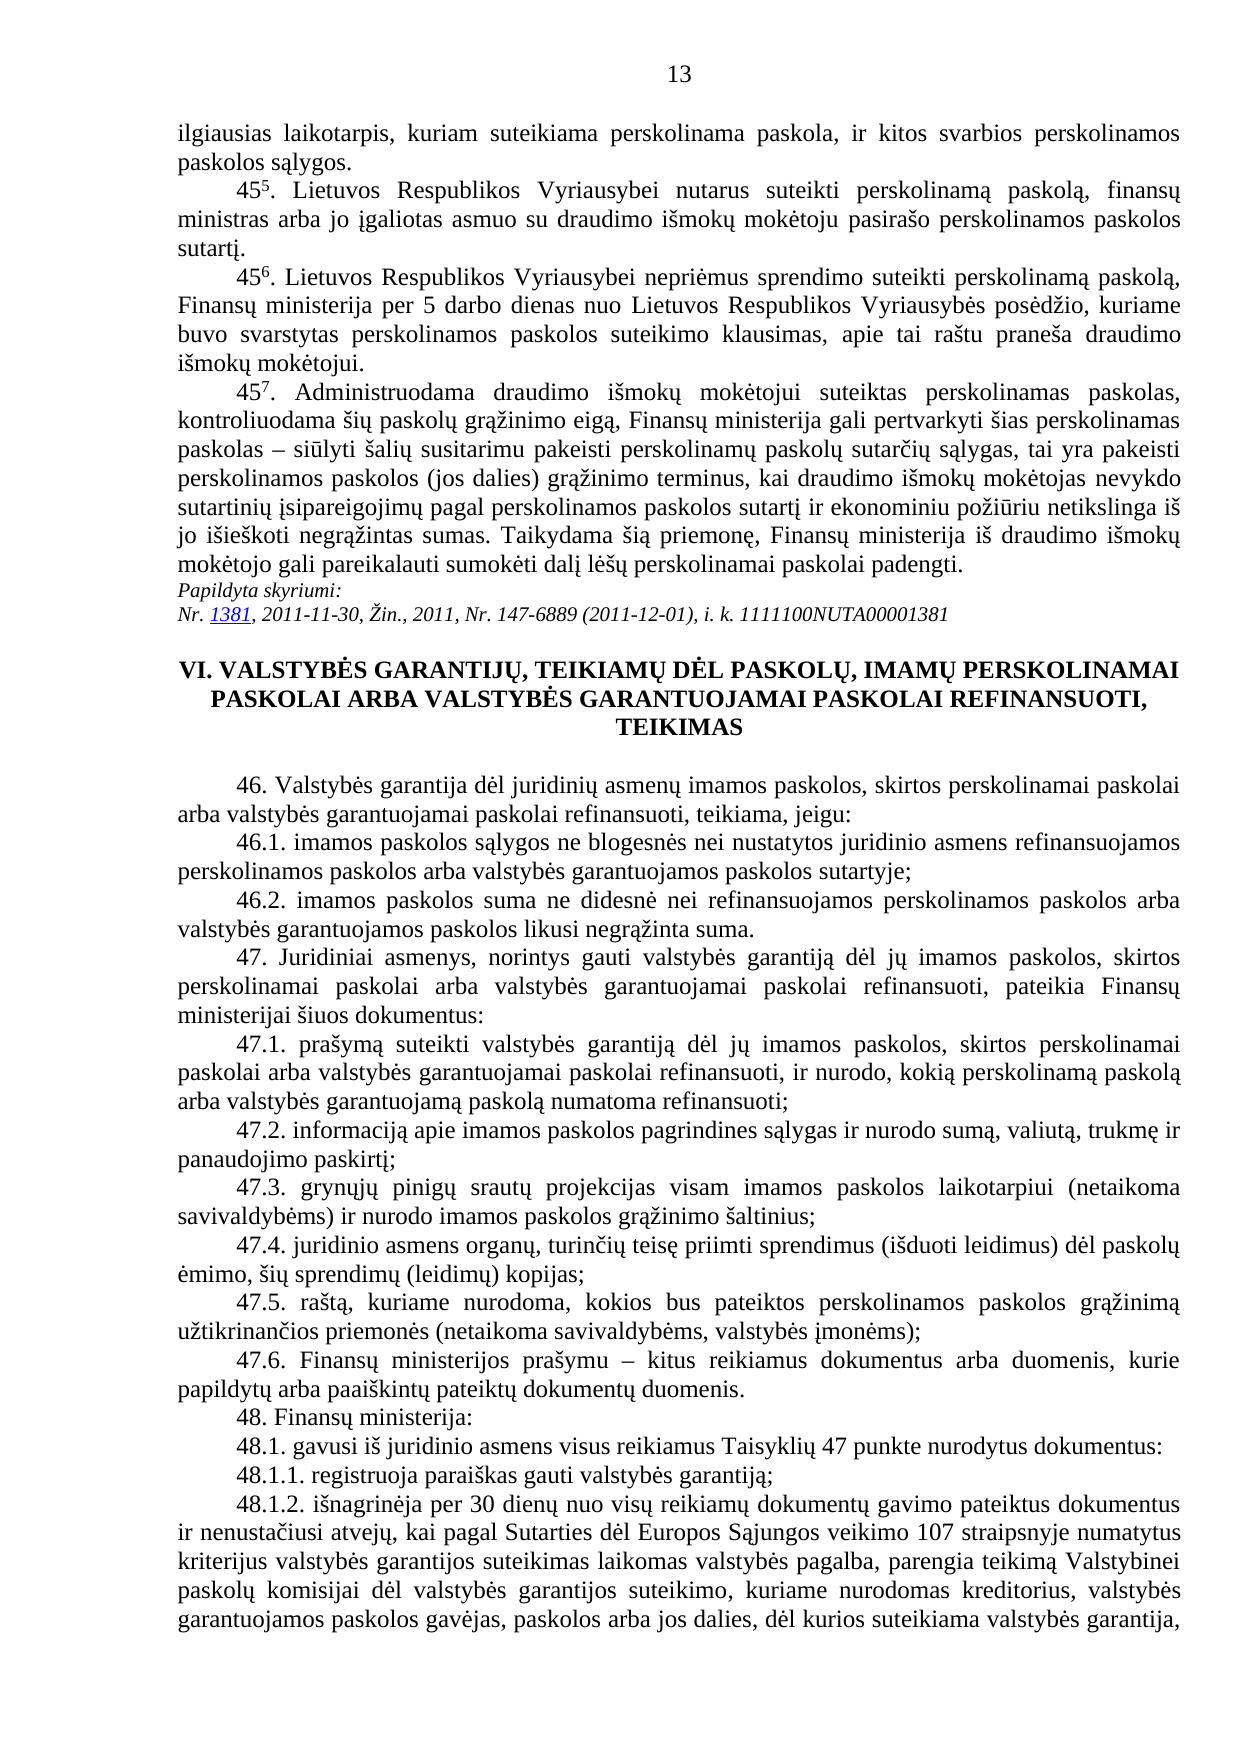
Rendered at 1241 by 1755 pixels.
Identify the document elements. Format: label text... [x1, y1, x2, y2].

text 48.1.1. registruoja paraiškas gauti valstybės garantiją; [177, 1460, 1181, 1489]
text 46. Valstybės garantija dėl juridinių asmenų imamos paskolos, skirtos perskolinamai paskolai arba valstybės garantuojamai paskolai refinansuoti, teikiama, jeigu: [177, 770, 1181, 827]
text 47.4. juridinio asmens organų, turinčių teisę priimti sprendimus (išduoti leidimus) dėl paskolų ėmimo, šių sprendimų (leidimų) kopijas; [177, 1230, 1181, 1287]
text 48.1. gavusi iš juridinio asmens visus reikiamus Taisyklių 47 punkte nurodytus dokumentus: [177, 1431, 1181, 1460]
text ilgiausias laikotarpis, kuriam suteikiama perskolinama paskola, ir kitos svarbios perskolinamos paskolos sąlygos. [177, 118, 1181, 176]
text 47.3. grynųjų pinigų srautų projekcijas visam imamos paskolos laikotarpiui (netaikoma savivaldybėms) ir nurodo imamos paskolos grąžinimo šaltinius; [177, 1172, 1181, 1230]
text 456. Lietuvos Respublikos Vyriausybei nepriėmus sprendimo suteikti perskolinamą paskolą, Finansų ministerija per 5 darbo dienas nuo Lietuvos Respublikos Vyriausybės posėdžio, kuriame buvo svarstytas perskolinamos paskolos suteikimo klausimas, apie tai raštu praneša draudimo išmokų mokėtojui. [177, 262, 1181, 377]
text 46.1. imamos paskolos sąlygos ne blogesnės nei nustatytos juridinio asmens refinansuojamos perskolinamos paskolos arba valstybės garantuojamos paskolos sutartyje; [177, 827, 1181, 885]
text 457. Administruodama draudimo išmokų mokėtojui suteiktas perskolinamas paskolas, kontroliuodama šių paskolų grąžinimo eigą, Finansų ministerija gali pertvarkyti šias perskolinamas paskolas – siūlyti šalių susitarimu pakeisti perskolinamų paskolų sutarčių sąlygas, tai yra pakeisti perskolinamos paskolos (jos dalies) grąžinimo terminus, kai draudimo išmokų mokėtojas nevykdo sutartinių įsipareigojimų pagal perskolinamos paskolos sutartį ir ekonominiu požiūriu netikslinga iš jo išieškoti negrąžintas sumas. Taikydama šią priemonę, Finansų ministerija iš draudimo išmokų mokėtojo gali pareikalauti sumokėti dalį lėšų perskolinamai paskolai padengti. [177, 377, 1181, 578]
text 455. Lietuvos Respublikos Vyriausybei nutarus suteikti perskolinamą paskolą, finansų ministras arba jo įgaliotas asmuo su draudimo išmokų mokėtoju pasirašo perskolinamos paskolos sutartį. [177, 176, 1181, 262]
text 48. Finansų ministerija: [177, 1402, 1181, 1431]
text Papildyta skyriumi: [177, 578, 1181, 602]
text 47.6. Finansų ministerijos prašymu – kitus reikiamus dokumentus arba duomenis, kurie papildytų arba paaiškintų pateiktų dokumentų duomenis. [177, 1345, 1181, 1402]
text 48.1.2. išnagrinėja per 30 dienų nuo visų reikiamų dokumentų gavimo pateiktus dokumentus ir nenustačiusi atvejų, kai pagal Sutarties dėl Europos Sąjungos veikimo 107 straipsnyje numatytus kriterijus valstybės garantijos suteikimas laikomas valstybės pagalba, parengia teikimą Valstybinei paskolų komisijai dėl valstybės garantijos suteikimo, kuriame nurodomas kreditorius, valstybės garantuojamos paskolos gavėjas, paskolos arba jos dalies, dėl kurios suteikiama valstybės garantija, [177, 1489, 1181, 1632]
text 47.2. informaciją apie imamos paskolos pagrindines sąlygas ir nurodo sumą, valiutą, trukmę ir panaudojimo paskirtį; [177, 1115, 1181, 1172]
text 47. Juridiniai asmenys, norintys gauti valstybės garantiją dėl jų imamos paskolos, skirtos perskolinamai paskolai arba valstybės garantuojamai paskolai refinansuoti, pateikia Finansų ministerijai šiuos dokumentus: [177, 942, 1181, 1029]
text 47.5. raštą, kuriame nurodoma, kokios bus pateiktos perskolinamos paskolos grąžinimą užtikrinančios priemonės (netaikoma savivaldybėms, valstybės įmonėms); [177, 1287, 1181, 1345]
text 46.2. imamos paskolos suma ne didesnė nei refinansuojamos perskolinamos paskolos arba valstybės garantuojamos paskolos likusi negrąžinta suma. [177, 885, 1181, 942]
text Nr. 1381, 2011-11-30, Žin., 2011, Nr. 147-6889 (2011-12-01), i. k. 1111100NUTA00001381 [177, 602, 1181, 626]
text VI. VALSTYBĖS GARANTIJŲ, TEIKIAMŲ DĖL PASKOLŲ, IMAMŲ PERSKOLINAMAI PASKOLAI ARBA VALSTYBĖS GARANTUOJAMAI PASKOLAI REFINANSUOTI, TEIKIMAS [177, 655, 1181, 741]
text 47.1. prašymą suteikti valstybės garantiją dėl jų imamos paskolos, skirtos perskolinamai paskolai arba valstybės garantuojamai paskolai refinansuoti, ir nurodo, kokią perskolinamą paskolą arba valstybės garantuojamą paskolą numatoma refinansuoti; [177, 1029, 1181, 1115]
